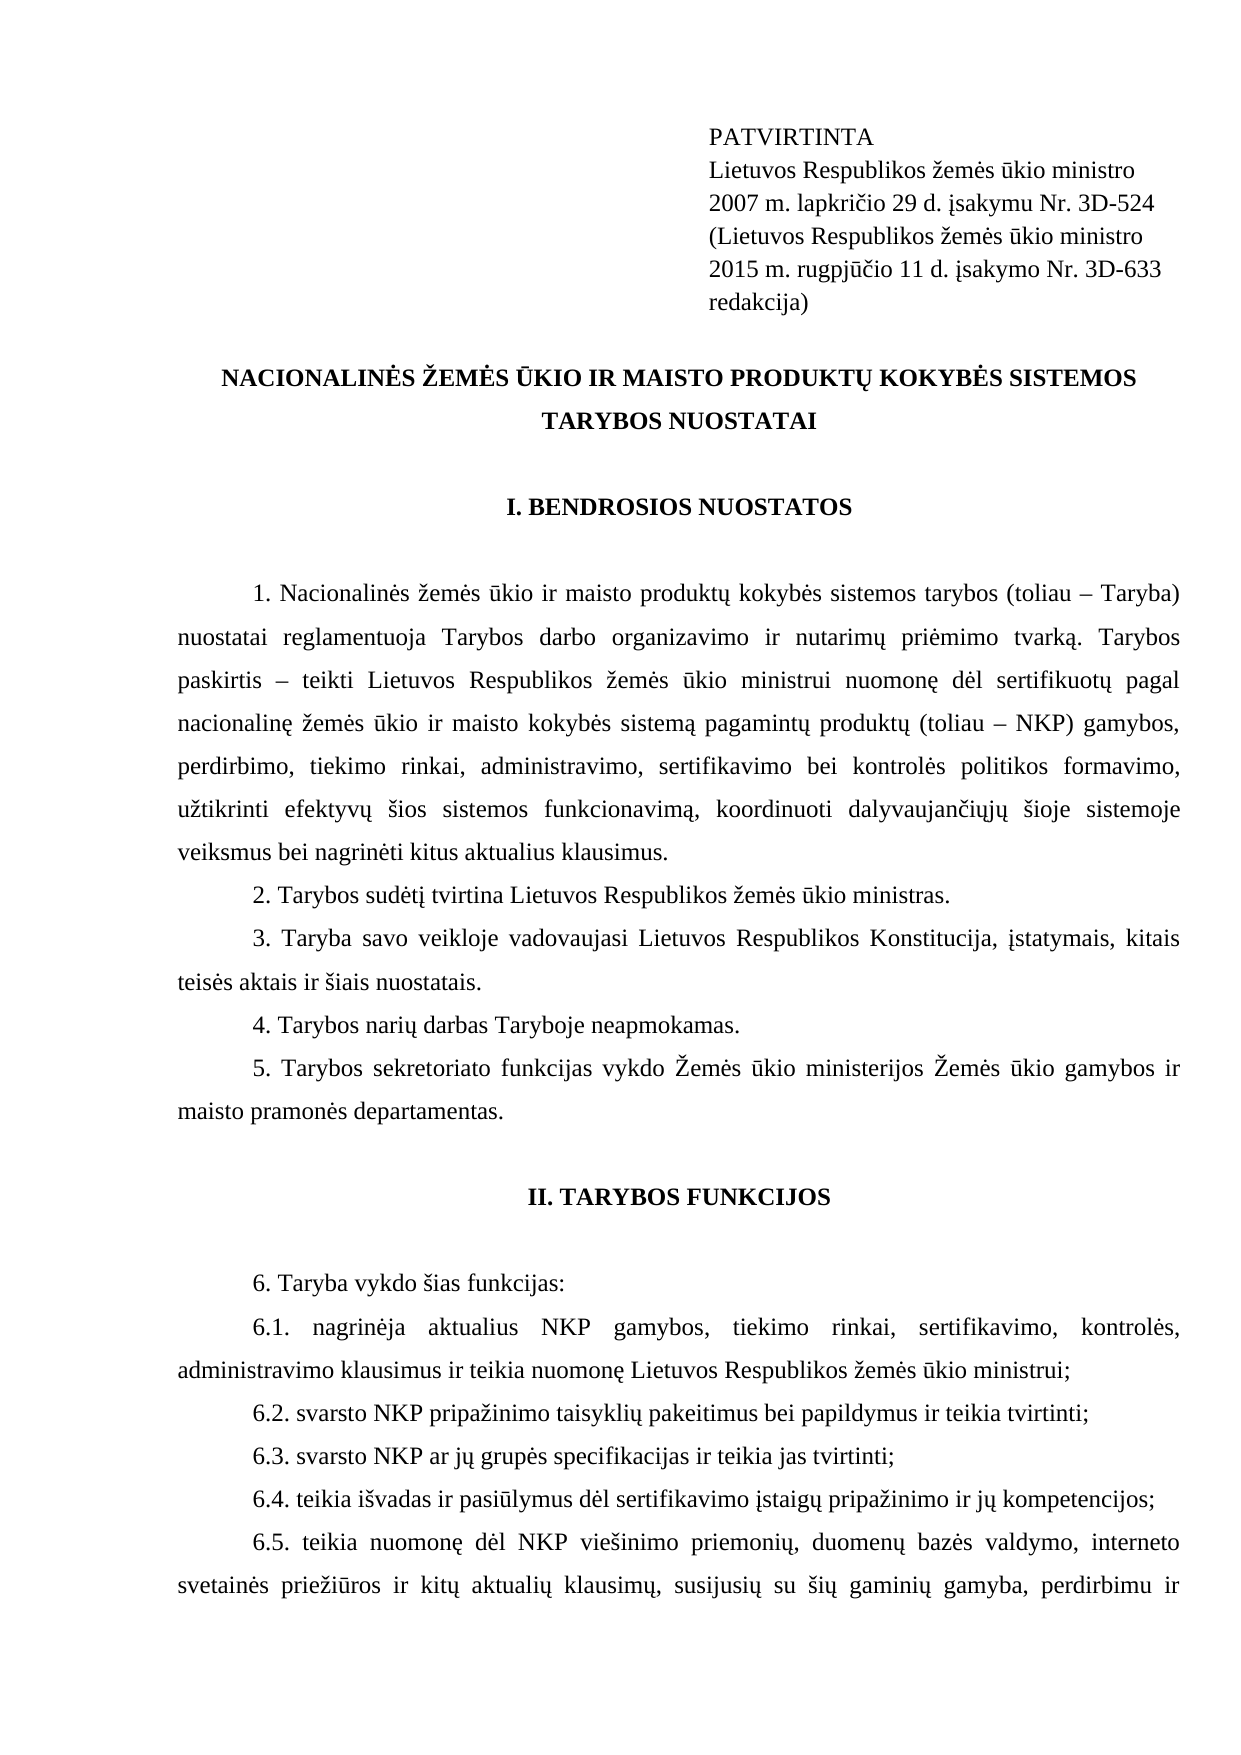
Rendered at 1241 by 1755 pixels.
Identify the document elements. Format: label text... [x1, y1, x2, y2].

text Lietuvos Respublikos žemės ūkio ministro [709, 155, 1181, 183]
text 2007 m. lapkričio 29 d. įsakymu Nr. 3D-524 [709, 188, 1181, 216]
text 6. Taryba vykdo šias funkcijas: [177, 1268, 1181, 1297]
text NACIONALINĖS ŽEMĖS ŪKIO IR MAISTO PRODUKTŲ KOKYBĖS SISTEMOS TARYBOS NUOSTATAI [177, 363, 1181, 435]
text (Lietuvos Respublikos žemės ūkio ministro [177, 221, 1181, 249]
text 2015 m. rugpjūčio 11 d. įsakymo Nr. 3D-633 [177, 254, 1181, 282]
text 1. Nacionalinės žemės ūkio ir maisto produktų kokybės sistemos tarybos (toliau – Taryba) nuostatai reglamentuoja Tarybos darbo organizavimo ir nutarimų priėmimo tvarką. Tarybos paskirtis – teikti Lietuvos Respublikos žemės ūkio ministrui nuomonę dėl sertifikuotų pagal nacionalinę žemės ūkio ir maisto kokybės sistemą pagamintų produktų (toliau – NKP) gamybos, perdirbimo, tiekimo rinkai, administravimo, sertifikavimo bei kontrolės politikos formavimo, užtikrinti efektyvų šios sistemos funkcionavimą, koordinuoti dalyvaujančiųjų šioje sistemoje veiksmus bei nagrinėti kitus aktualius klausimus. [177, 578, 1181, 866]
text 6.4. teikia išvadas ir pasiūlymus dėl sertifikavimo įstaigų pripažinimo ir jų kompetencijos; [177, 1484, 1181, 1513]
text redakcija) [177, 287, 1181, 316]
text 2. Tarybos sudėtį tvirtina Lietuvos Respublikos žemės ūkio ministras. [177, 880, 1181, 909]
text 6.5. teikia nuomonę dėl NKP viešinimo priemonių, duomenų bazės valdymo, interneto svetainės priežiūros ir kitų aktualių klausimų, susijusių su šių gaminių gamyba, perdirbimu ir [177, 1527, 1181, 1599]
text 6.1. nagrinėja aktualius NKP gamybos, tiekimo rinkai, sertifikavimo, kontrolės, administravimo klausimus ir teikia nuomonę Lietuvos Respublikos žemės ūkio ministrui; [177, 1312, 1181, 1383]
text I. BENDROSIOS NUOSTATOS [177, 492, 1181, 521]
text 3. Taryba savo veikloje vadovaujasi Lietuvos Respublikos Konstitucija, įstatymais, kitais teisės aktais ir šiais nuostatais. [177, 923, 1181, 995]
text II. TARYBOS FUNKCIJOS [177, 1182, 1181, 1211]
text 4. Tarybos narių darbas Taryboje neapmokamas. [177, 1010, 1181, 1038]
text 5. Tarybos sekretoriato funkcijas vykdo Žemės ūkio ministerijos Žemės ūkio gamybos ir maisto pramonės departamentas. [177, 1053, 1181, 1125]
text PATVIRTINTA [709, 122, 1181, 150]
text 6.2. svarsto NKP pripažinimo taisyklių pakeitimus bei papildymus ir teikia tvirtinti; [177, 1398, 1181, 1427]
text 6.3. svarsto NKP ar jų grupės specifikacijas ir teikia jas tvirtinti; [177, 1441, 1181, 1470]
